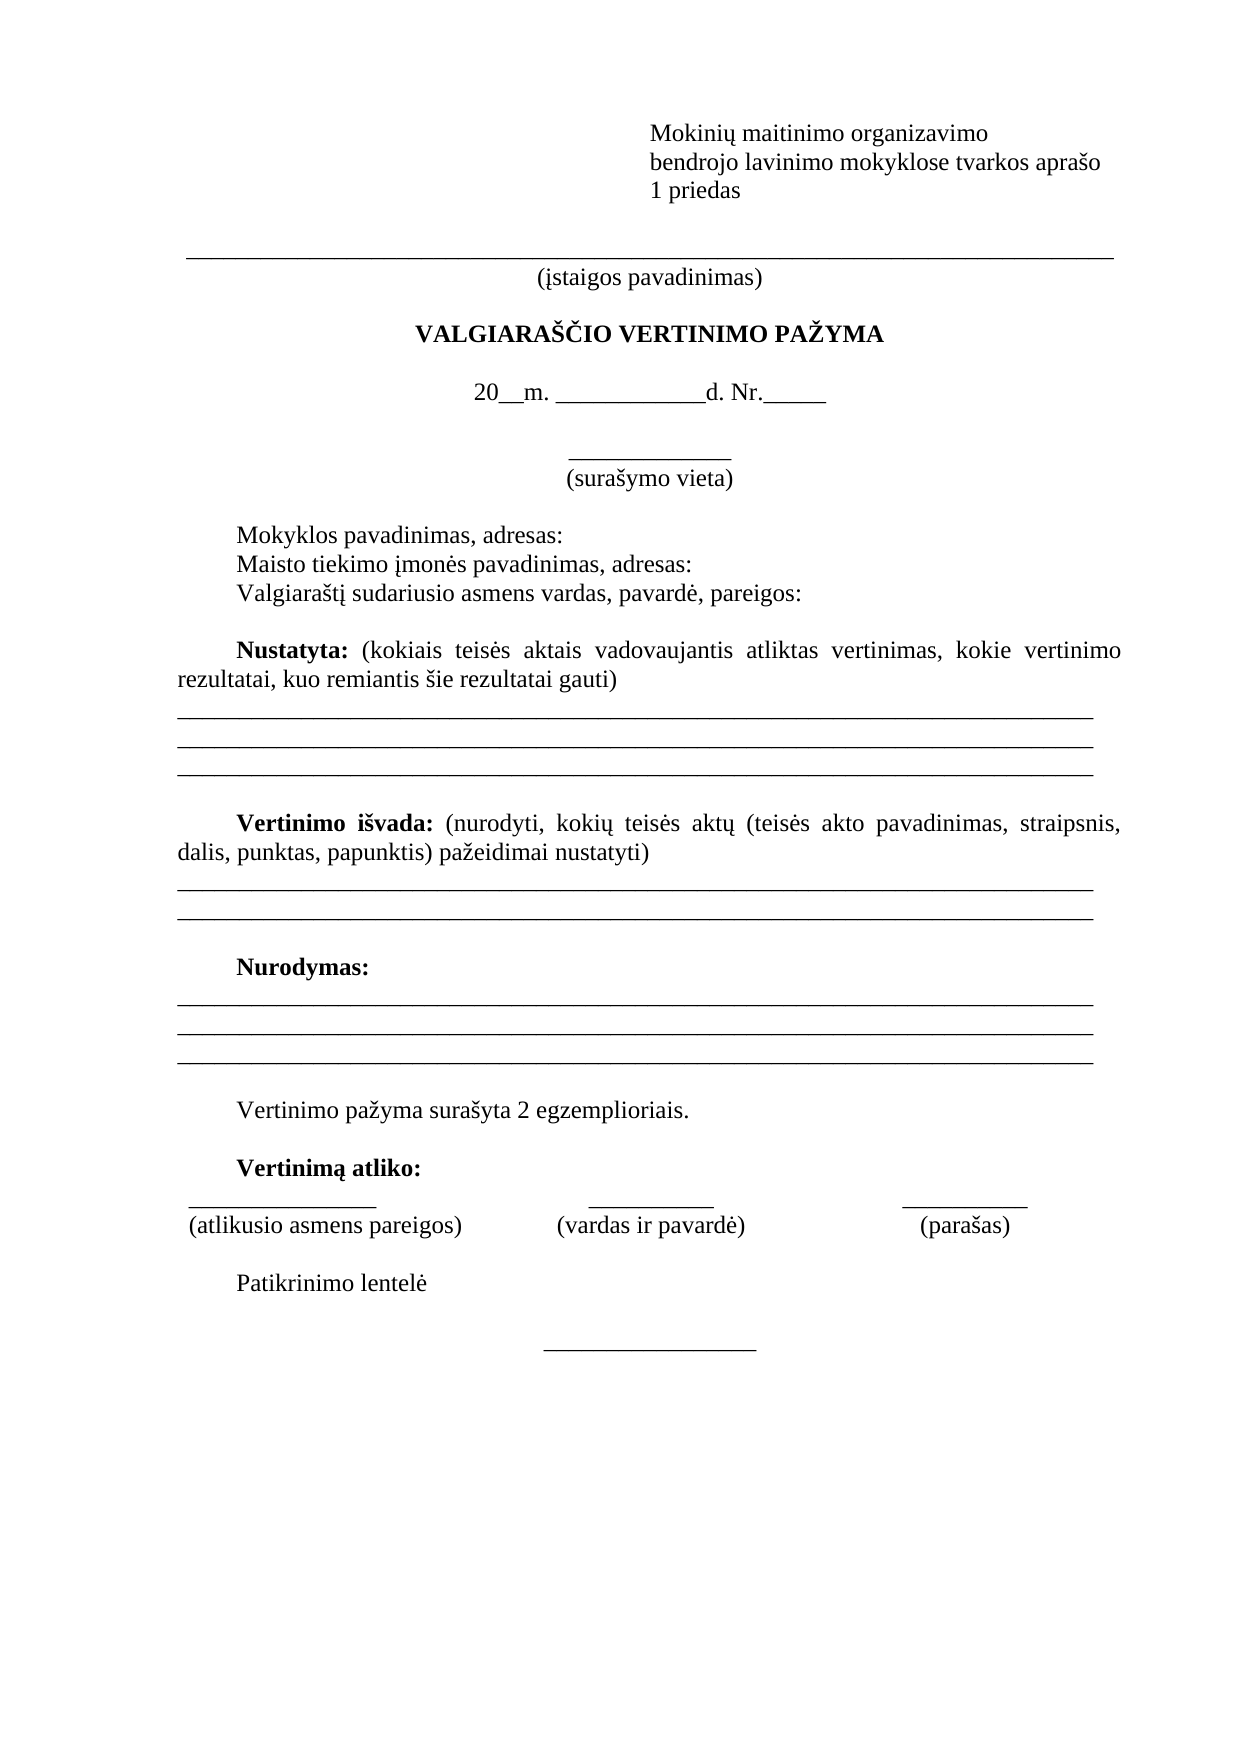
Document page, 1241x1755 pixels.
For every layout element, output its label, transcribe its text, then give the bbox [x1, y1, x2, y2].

text 1 priedas [649, 176, 1122, 204]
text _ [177, 1009, 1122, 1038]
text Patikrinimo lentelė [177, 1268, 1122, 1297]
text Mokyklos pavadinimas, adresas: [177, 521, 1122, 549]
text (surašymo vieta) [177, 463, 1122, 492]
text (įstaigos pavadinimas) [177, 262, 1122, 291]
text Vertinimą atliko: [177, 1153, 1122, 1182]
text _ [177, 751, 1122, 779]
text _ [177, 894, 1122, 923]
text _ [177, 981, 1122, 1009]
text 20__m. ____________d. Nr._____ [177, 377, 1122, 406]
text Vertinimo pažyma surašyta 2 egzemplioriais. [177, 1096, 1122, 1124]
table_header __________ (vardas ir pavardė) [494, 1182, 808, 1239]
text Valgiaraštį sudariusio asmens vardas, pavardė, pareigos: [177, 578, 1122, 607]
text Nurodymas: [177, 952, 1122, 981]
text Mokinių maitinimo organizavimo [649, 118, 1122, 147]
table_header __________ (parašas) [808, 1182, 1122, 1239]
text Vertinimo išvada: (nurodyti, kokių teisės aktų (teisės akto pavadinimas, straipsnis, dalis, punktas, papunktis) pažeidimai nustatyti) [177, 808, 1122, 866]
text _ [177, 866, 1122, 894]
table_header _______________ (atlikusio asmens pareigos) [177, 1182, 494, 1239]
text _ [177, 233, 1122, 262]
text bendrojo lavinimo mokyklose tvarkos aprašo [649, 147, 1122, 176]
text _ [177, 722, 1122, 751]
text VALGIARAŠČIO VERTINIMO PAŽYMA [177, 319, 1122, 348]
text Nustatyta: (kokiais teisės aktais vadovaujantis atliktas vertinimas, kokie vertinimo rezultatai, kuo remiantis šie rezultatai gauti) [177, 636, 1122, 693]
text _ [177, 693, 1122, 722]
text _ [177, 1038, 1122, 1067]
text _________________ [177, 1326, 1122, 1354]
text Maisto tiekimo įmonės pavadinimas, adresas: [177, 549, 1122, 578]
text _____________ [177, 434, 1122, 463]
